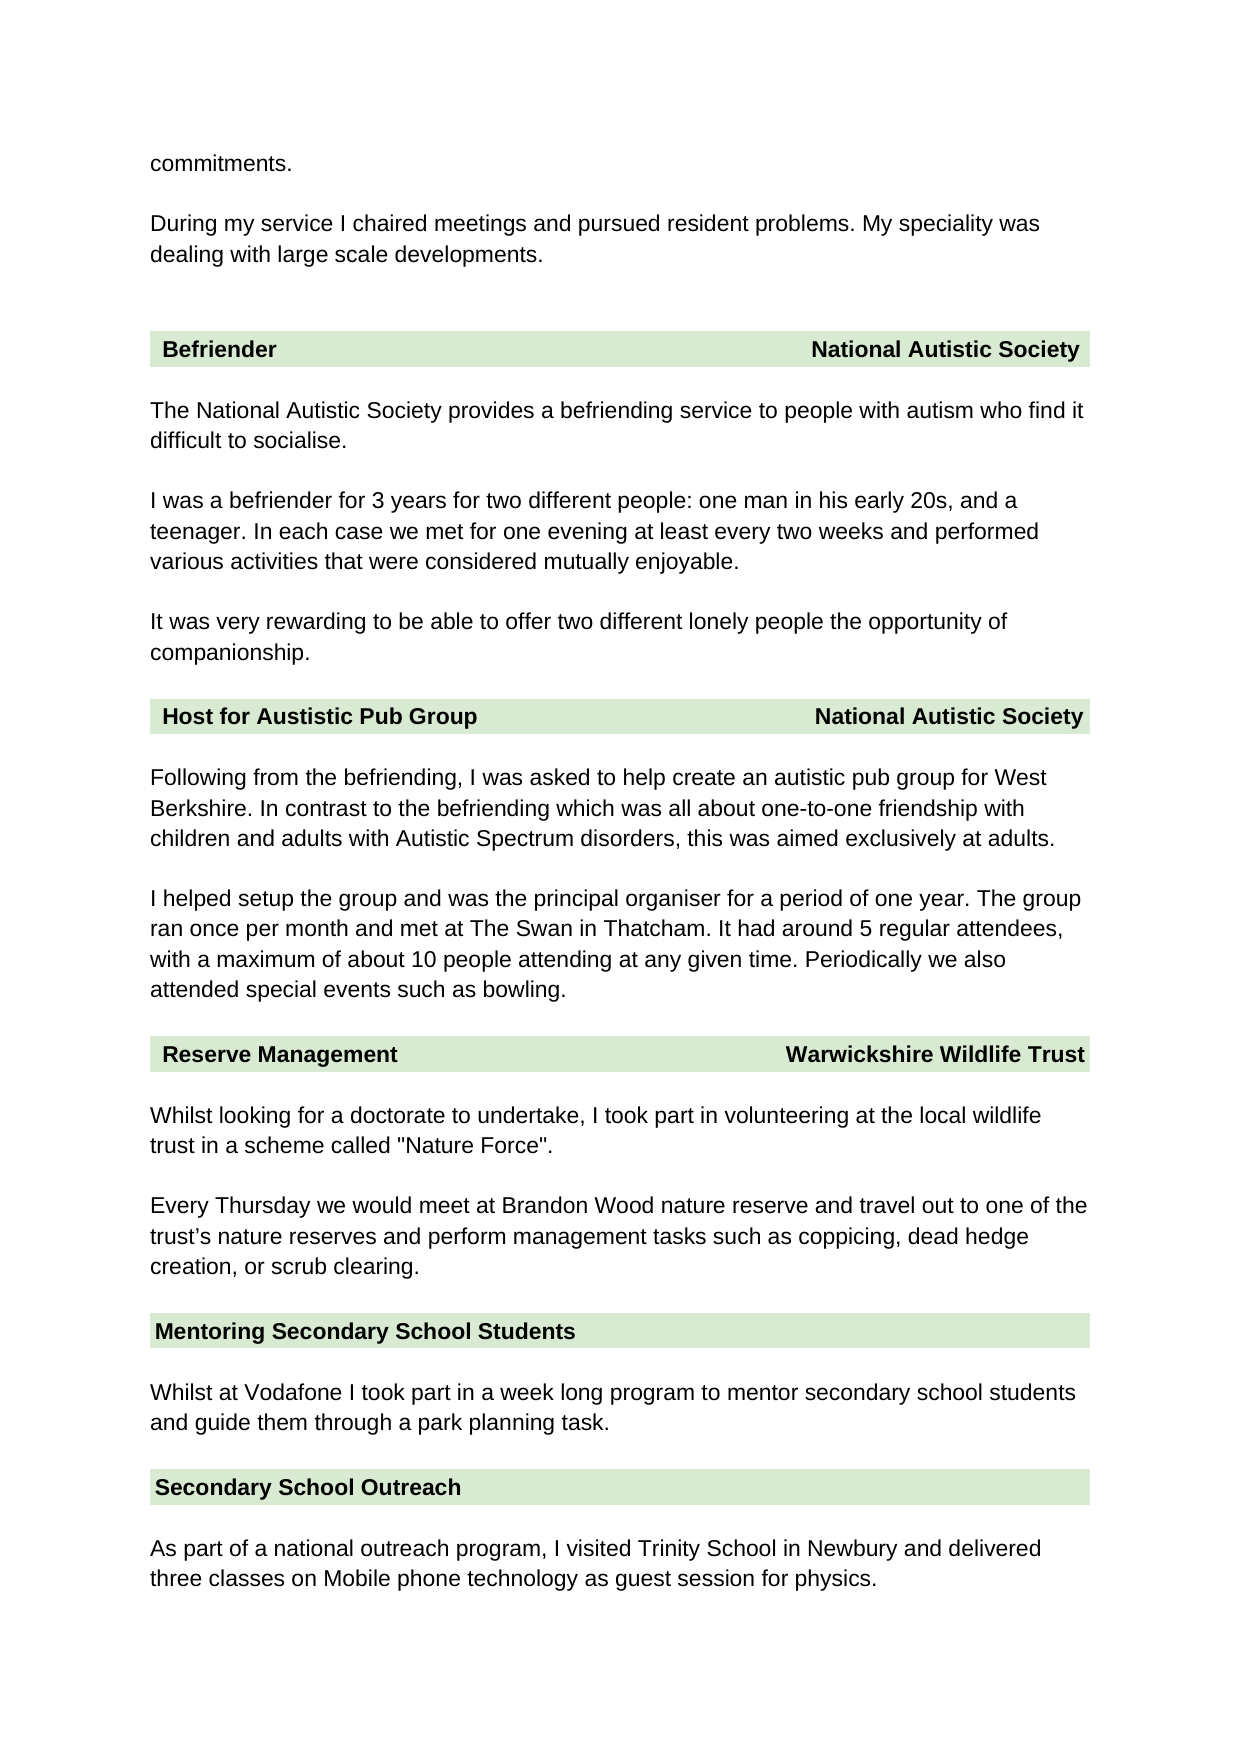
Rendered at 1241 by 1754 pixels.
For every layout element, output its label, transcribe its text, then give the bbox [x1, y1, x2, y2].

text During my service I chaired meetings and pursued resident problems. My speciality was dealing with large scale developments. [150, 210, 1090, 267]
table_header Befriender National Autistic Society [150, 331, 1090, 367]
text The National Autistic Society provides a befriending service to people with autism who find it difficult to socialise. [150, 397, 1090, 453]
text Whilst looking for a doctorate to undertake, I took part in volunteering at the local wildlife trust in a scheme called "Nature Force". [150, 1102, 1090, 1158]
text I helped setup the group and was the principal organiser for a period of one year. The group ran once per month and met at The Swan in Thatcham. It had around 5 regular attendees, with a maximum of about 10 people attending at any given time. Periodically we also attended special events such as bowling. [150, 885, 1090, 1002]
text Whilst at Vodafone I took part in a week long program to mentor secondary school students and guide them through a park planning task. [150, 1379, 1090, 1435]
text Every Thursday we would meet at Brandon Wood nature reserve and travel out to one of the trust’s nature reserves and perform management tasks such as coppicing, dead hedge creation, or scrub clearing. [150, 1192, 1090, 1279]
text Following from the befriending, I was asked to help create an autistic pub group for West Berkshire. In contrast to the befriending which was all about one-to-one friendship with children and adults with Autistic Spectrum disorders, this was aimed exclusively at adults. [150, 764, 1090, 851]
text It was very rewarding to be able to offer two different lonely people the opportunity of companionship. [150, 608, 1090, 665]
table_header Secondary School Outreach [150, 1469, 1090, 1505]
table_header Mentoring Secondary School Students [150, 1313, 1090, 1348]
text I was a befriender for 3 years for two different people: one man in his early 20s, and a teenager. In each case we met for one evening at least every two weeks and performed various activities that were considered mutually enjoyable. [150, 487, 1090, 574]
table_header Reserve Management Warwickshire Wildlife Trust [150, 1036, 1090, 1072]
text commitments. [150, 150, 1090, 176]
table_header Host for Austistic Pub Group National Autistic Society [150, 699, 1090, 734]
text As part of a national outreach program, I visited Trinity School in Newbury and delivered three classes on Mobile phone technology as guest session for physics. [150, 1535, 1090, 1591]
